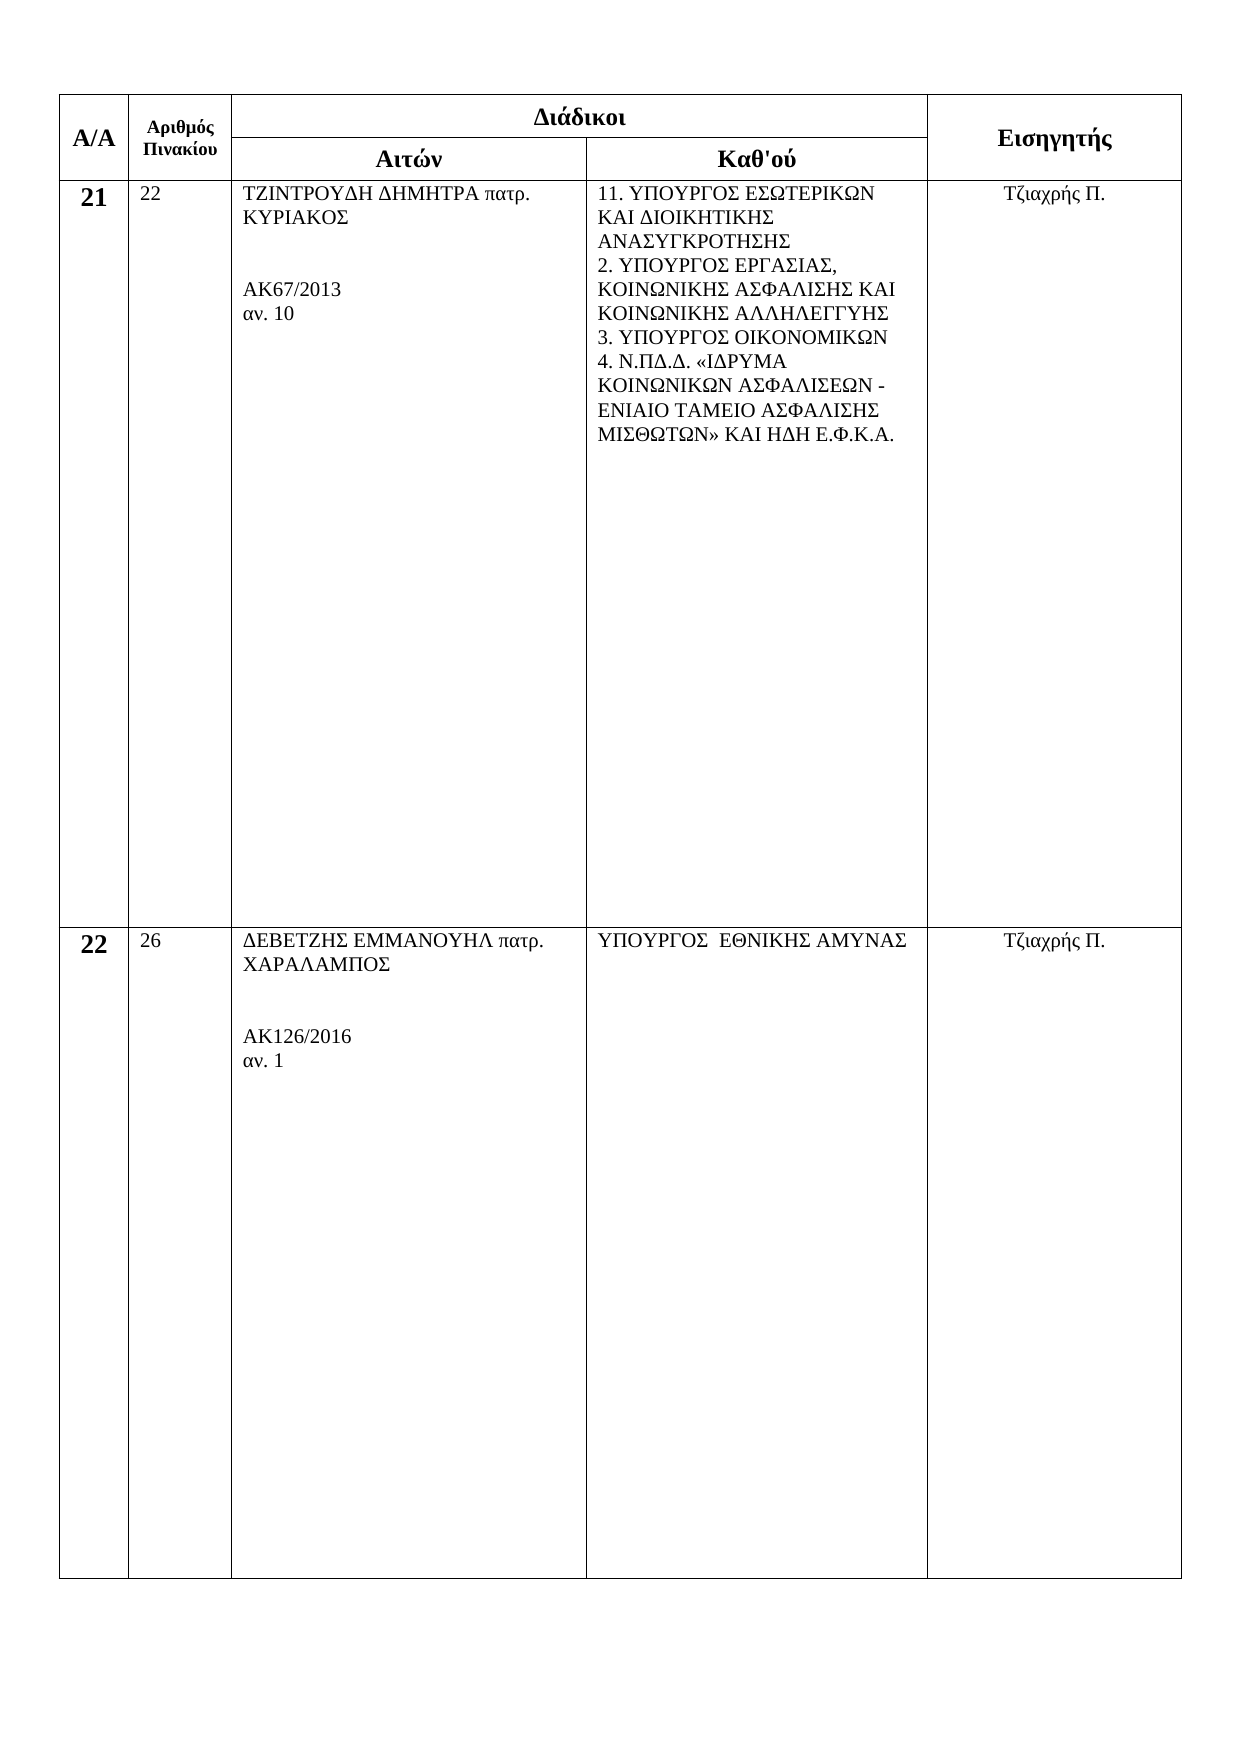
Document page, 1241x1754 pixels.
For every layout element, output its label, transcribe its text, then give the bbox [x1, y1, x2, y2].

table_cell Τζιαχρής Π. [928, 928, 1181, 1578]
table_cell Καθ'ού [587, 138, 927, 180]
table_cell 22 [129, 181, 231, 927]
table_cell Τζιαχρής Π. [928, 181, 1181, 927]
table_cell 22 [60, 928, 128, 1578]
table_header Εισηγητής [928, 95, 1181, 180]
table_cell Αιτών [232, 138, 586, 180]
table_cell ΔΕΒΕΤΖΗΣ ΕΜΜΑΝΟΥΗΛ πατρ. ΧΑΡΑΛΑΜΠΟΣ ΑΚ126/2016 αν. 1 [232, 928, 586, 1578]
table_cell 21 [60, 181, 128, 927]
table_header Αριθμός Πινακίου [129, 95, 231, 180]
table_cell 26 [129, 928, 231, 1578]
table_header Διάδικοι [232, 95, 927, 137]
table_cell ΥΠΟΥΡΓΟΣ ΕΘΝΙΚΗΣ ΑΜΥΝΑΣ [587, 928, 927, 1578]
table_header Α/Α [60, 95, 128, 180]
table_cell 11. ΥΠΟΥΡΓΟΣ ΕΣΩΤΕΡΙΚΩΝ ΚΑΙ ΔΙΟΙΚΗΤΙΚΗΣ ΑΝΑΣΥΓΚΡΟΤΗΣΗΣ 2. ΥΠΟΥΡΓΟΣ ΕΡΓΑΣΙΑΣ, ΚΟΙΝΩΝΙΚΗΣ ΑΣΦΑΛΙΣΗΣ ΚΑΙ ΚΟΙΝΩΝΙΚΗΣ ΑΛΛΗΛΕΓΓΥΗΣ 3. ΥΠΟΥΡΓΟΣ ΟΙΚΟΝΟΜΙΚΩΝ 4. Ν.ΠΔ.Δ. «ΙΔΡΥΜΑ ΚΟΙΝΩΝΙΚΩΝ ΑΣΦΑΛΙΣΕΩΝ - ΕΝΙΑΙΟ ΤΑΜΕΙΟ ΑΣΦΑΛΙΣΗΣ ΜΙΣΘΩΤΩΝ» ΚΑΙ ΗΔΗ Ε.Φ.Κ.Α. [587, 181, 927, 927]
table_cell ΤΖΙΝΤΡΟΥΔΗ ΔΗΜΗΤΡΑ πατρ. ΚΥΡΙΑΚΟΣ ΑΚ67/2013 αν. 10 [232, 181, 586, 927]
